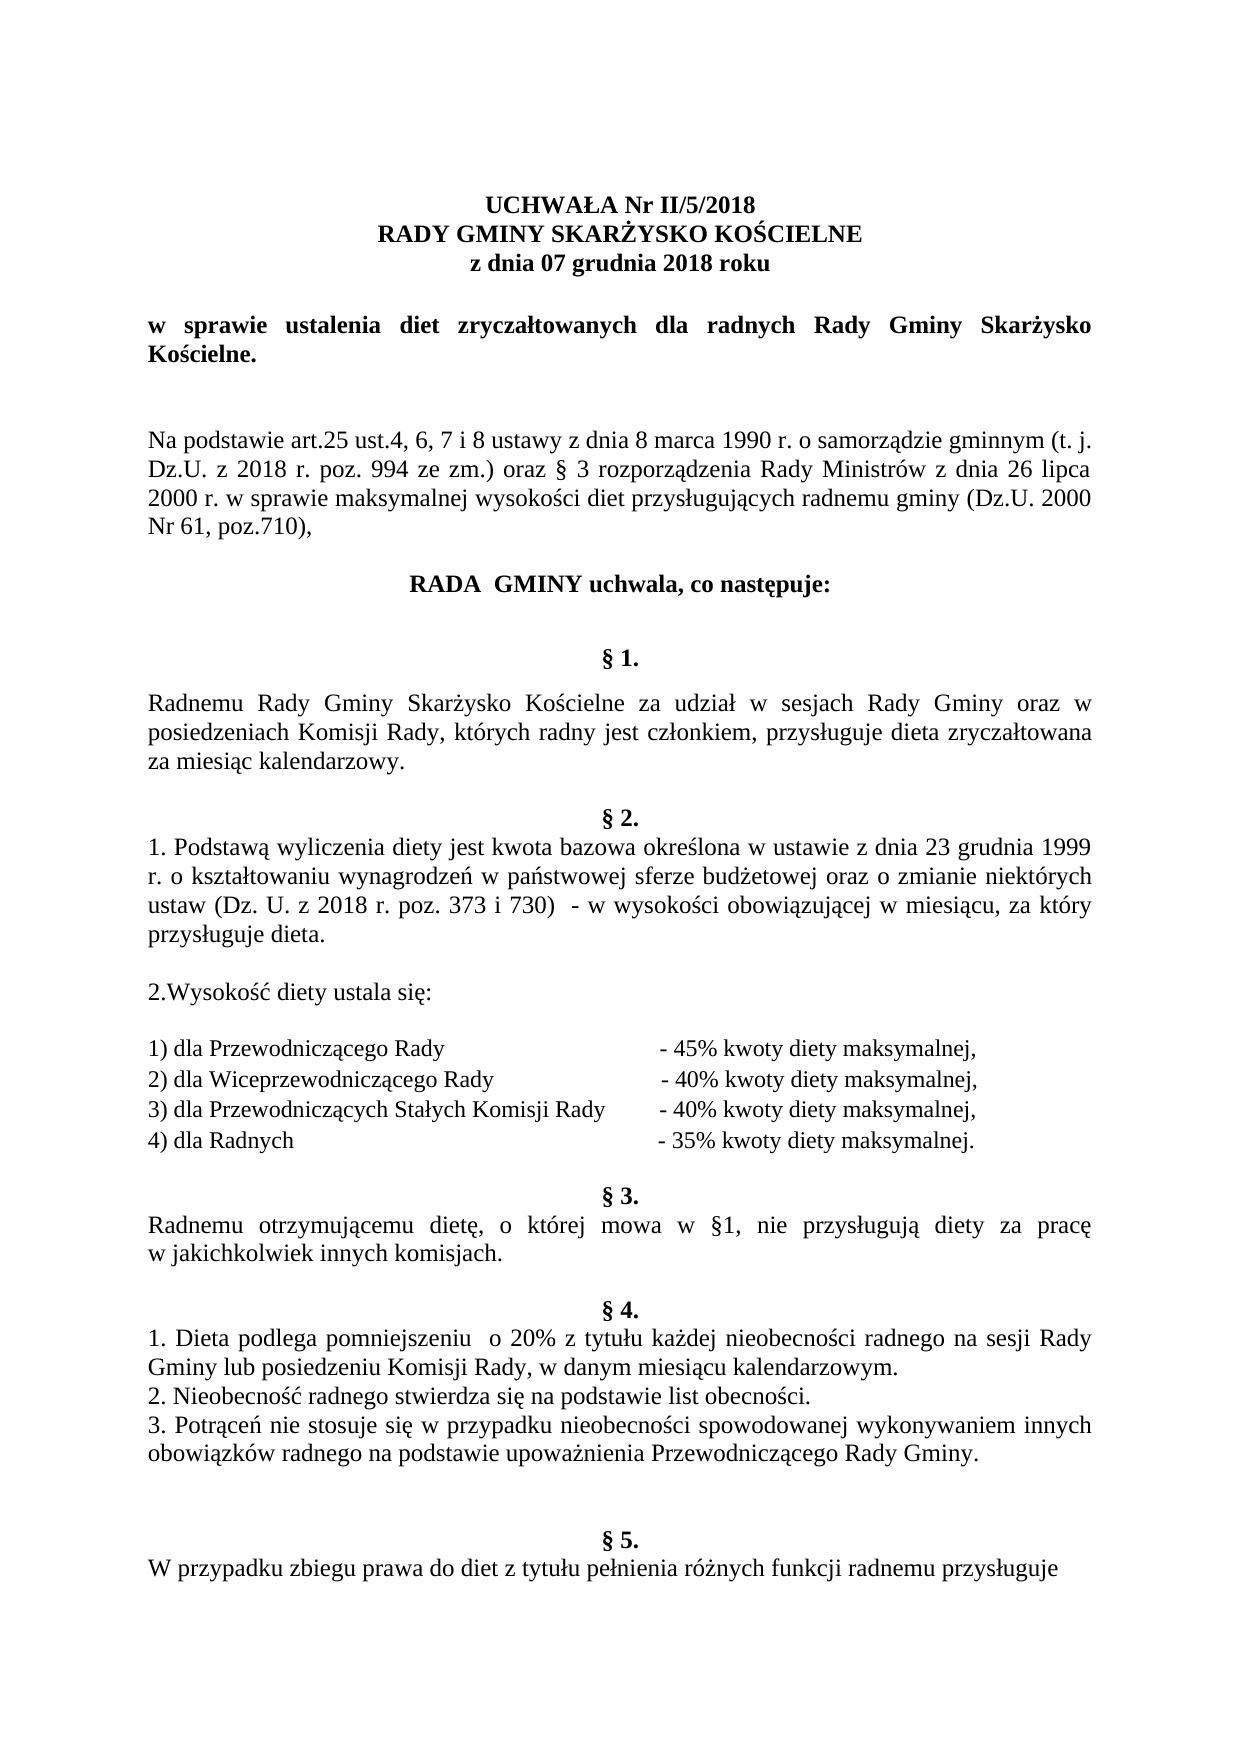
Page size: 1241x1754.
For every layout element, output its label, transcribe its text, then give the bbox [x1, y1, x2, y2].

text § 1. [148, 643, 1093, 672]
list 3. Potrąceń nie stosuje się w przypadku nieobecności spowodowanej wykonywaniem innych obowiązków radnego na podstawie upoważnienia Przewodniczącego Rady Gminy. [148, 1410, 1093, 1467]
text 4) dla Radnych - 35% kwoty diety maksymalnej. [148, 1126, 1093, 1153]
text Na podstawie art.25 ust.4, 6, 7 i 8 ustawy z dnia 8 marca 1990 r. o samorządzie gminnym (t. j. Dz.U. z 2018 r. poz. 994 ze zm.) oraz § 3 rozporządzenia Rady Ministrów z dnia 26 lipca 2000 r. w sprawie maksymalnej wysokości diet przysługujących radnemu gminy (Dz.U. 2000 Nr 61, poz.710), [148, 425, 1093, 540]
text RADY GMINY SKARŻYSKO KOŚCIELNE [148, 219, 1093, 248]
text § 3. [148, 1181, 1093, 1210]
text 1. Podstawą wyliczenia diety jest kwota bazowa określona w ustawie z dnia 23 grudnia 1999 r. o kształtowaniu wynagrodzeń w państwowej sferze budżetowej oraz o zmianie niektórych ustaw (Dz. U. z 2018 r. poz. 373 i 730) - w wysokości obowiązującej w miesiącu, za który przysługuje dieta. [148, 832, 1093, 948]
text 2) dla Wiceprzewodniczącego Rady - 40% kwoty diety maksymalnej, [148, 1065, 1093, 1092]
text Radnemu otrzymującemu dietę, o której mowa w §1, nie przysługują diety za pracę w jakichkolwiek innych komisjach. [148, 1210, 1093, 1267]
text § 5. [148, 1525, 1093, 1553]
text z dnia 07 grudnia 2018 roku [148, 248, 1093, 277]
text UCHWAŁA Nr II/5/2018 [148, 190, 1093, 219]
text Radnemu Rady Gminy Skarżysko Kościelne za udział w sesjach Rady Gminy oraz w posiedzeniach Komisji Rady, których radny jest członkiem, przysługuje dieta zryczałtowana za miesiąc kalendarzowy. [148, 688, 1093, 775]
list 2. Nieobecność radnego stwierdza się na podstawie list obecności. [148, 1381, 1093, 1410]
text RADA GMINY uchwala, co następuje: [148, 569, 1093, 598]
text 1) dla Przewodniczącego Rady - 45% kwoty diety maksymalnej, [148, 1034, 1093, 1062]
text 2.Wysokość diety ustala się: [148, 977, 1093, 1005]
text § 2. [148, 803, 1093, 832]
text W przypadku zbiegu prawa do diet z tytułu pełnienia różnych funkcji radnemu przysługuje [148, 1553, 1093, 1582]
text w sprawie ustalenia diet zryczałtowanych dla radnych Rady Gminy Skarżysko Kościelne. [148, 310, 1093, 368]
list 1. Dieta podlega pomniejszeniu o 20% z tytułu każdej nieobecności radnego na sesji Rady Gminy lub posiedzeniu Komisji Rady, w danym miesiącu kalendarzowym. [148, 1323, 1093, 1381]
text 3) dla Przewodniczących Stałych Komisji Rady - 40% kwoty diety maksymalnej, [148, 1095, 1093, 1123]
text § 4. [148, 1295, 1093, 1323]
